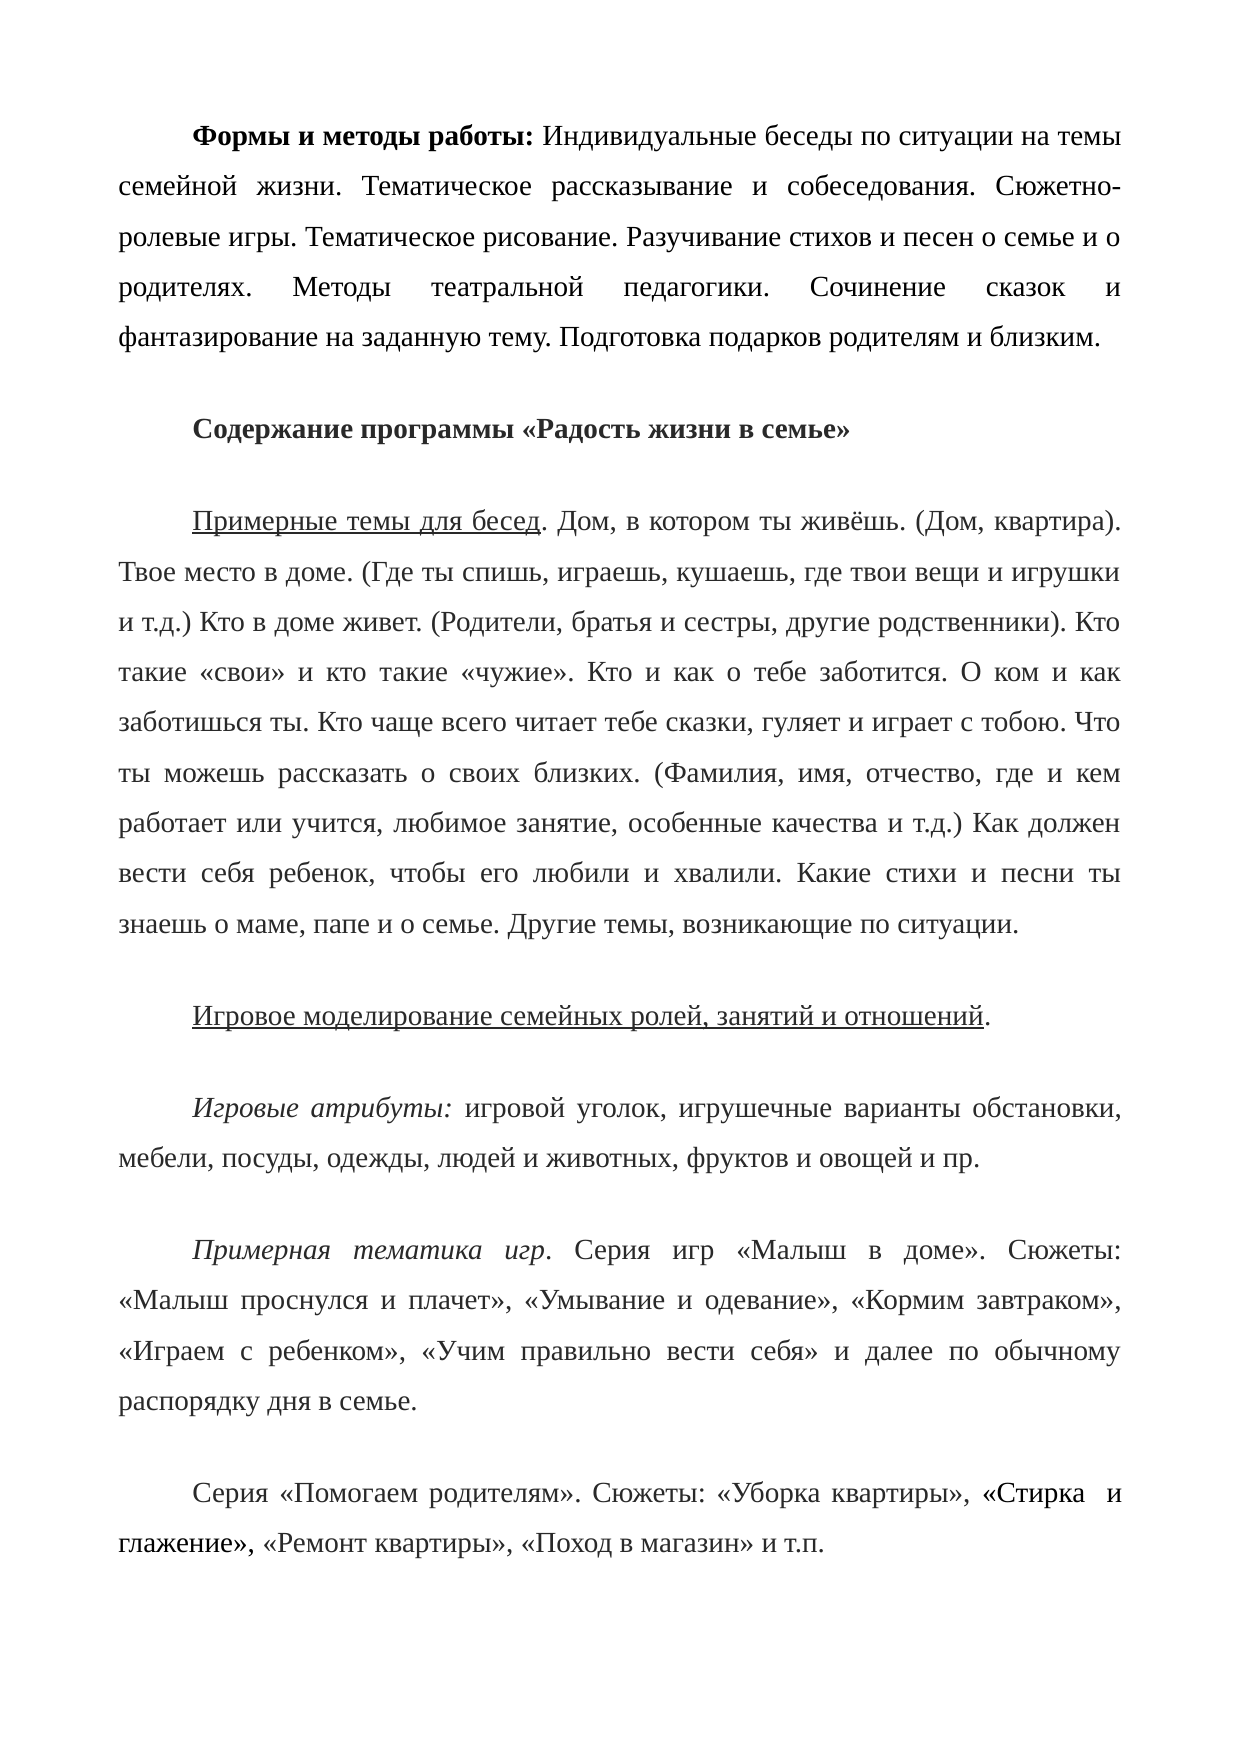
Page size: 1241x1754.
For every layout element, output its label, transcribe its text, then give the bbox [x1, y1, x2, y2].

text Примерные темы для бесед. Дом, в котором ты живёшь. (Дом, квартира). Твое место в доме. (Где ты спишь, играешь, кушаешь, где твои вещи и игрушки и т.д.) Кто в доме живет. (Родители, братья и сестры, другие родственники). Кто такие «свои» и кто такие «чужие». Кто и как о тебе заботится. О ком и как заботишься ты. Кто чаще всего читает тебе сказки, гуляет и играет с тобою. Что ты можешь рассказать о своих близких. (Фамилия, имя, отчество, где и кем работает или учится, любимое занятие, особенные качества и т.д.) Как должен вести себя ребенок, чтобы его любили и хвалили. Какие стихи и песни ты знаешь о маме, папе и о семье. Другие темы, возникающие по ситуации. [118, 503, 1122, 939]
text Серия «Помогаем родителям». Сюжеты: «Уборка квартиры», «Стирка и глажение», «Ремонт квартиры», «Поход в магазин» и т.п. [118, 1475, 1122, 1559]
text Примерная тематика игр. Серия игр «Малыш в доме». Сюжеты: «Малыш проснулся и плачет», «Умывание и одевание», «Кормим завтраком», «Играем с ребенком», «Учим правильно вести себя» и далее по обычному распорядку дня в семье. [118, 1232, 1122, 1417]
subtitle Содержание программы «Радость жизни в семье» [118, 411, 1122, 445]
text Игровое моделирование семейных ролей, занятий и отношений. [118, 998, 1122, 1031]
text Игровые атрибуты: игровой уголок, игрушечные варианты обстановки, мебели, посуды, одежды, людей и животных, фруктов и овощей и пр. [118, 1090, 1122, 1174]
text Формы и методы работы: Индивидуальные беседы по ситуации на темы семейной жизни. Тематическое рассказывание и собеседования. Сюжетно-ролевые игры. Тематическое рисование. Разучивание стихов и песен о семье и о родителях. Методы театральной педагогики. Сочинение сказок и фантазирование на заданную тему. Подготовка подарков родителям и близким. [118, 118, 1122, 353]
